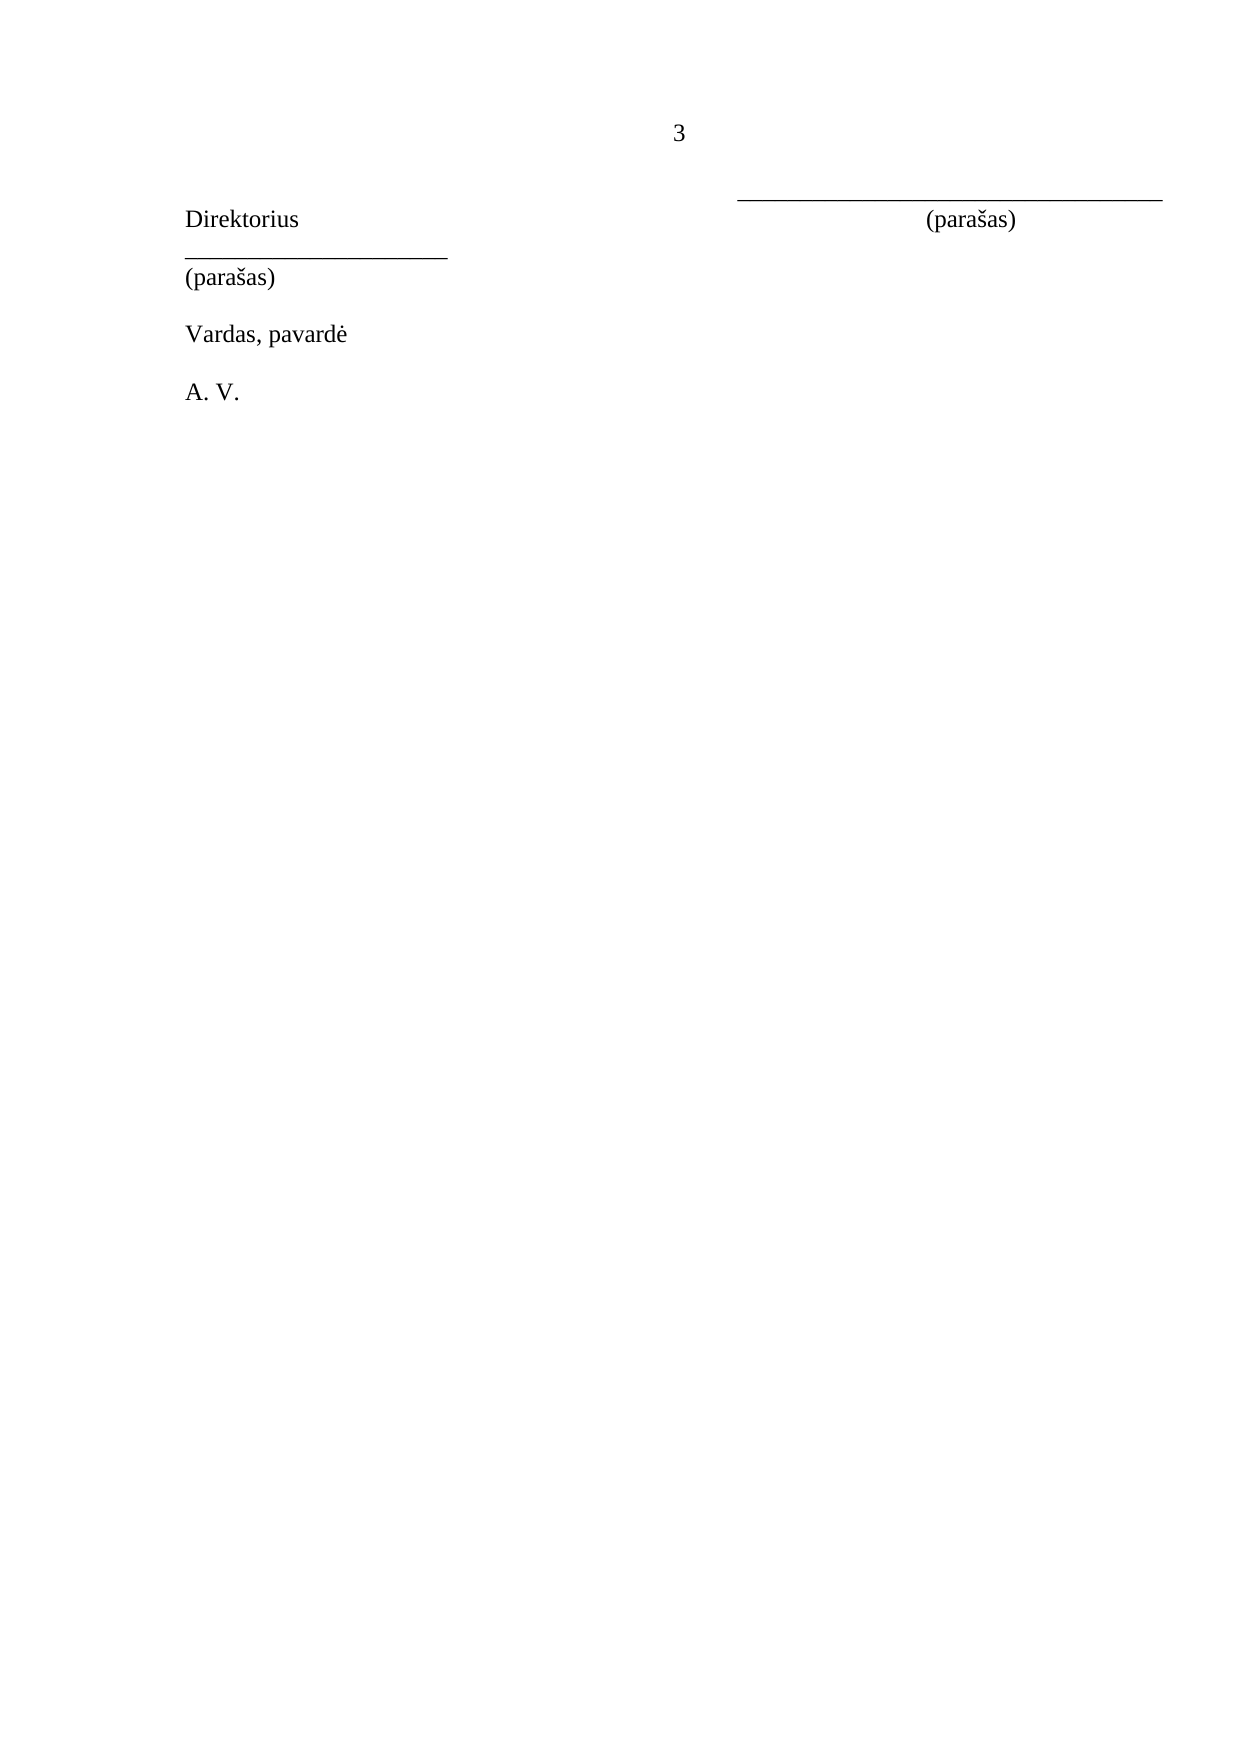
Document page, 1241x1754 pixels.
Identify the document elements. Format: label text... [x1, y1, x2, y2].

table_header Direktorius _____________________ (parašas) Vardas, pavardė A. V. [174, 176, 726, 406]
table_header __________________________________ (parašas) [726, 176, 1215, 406]
